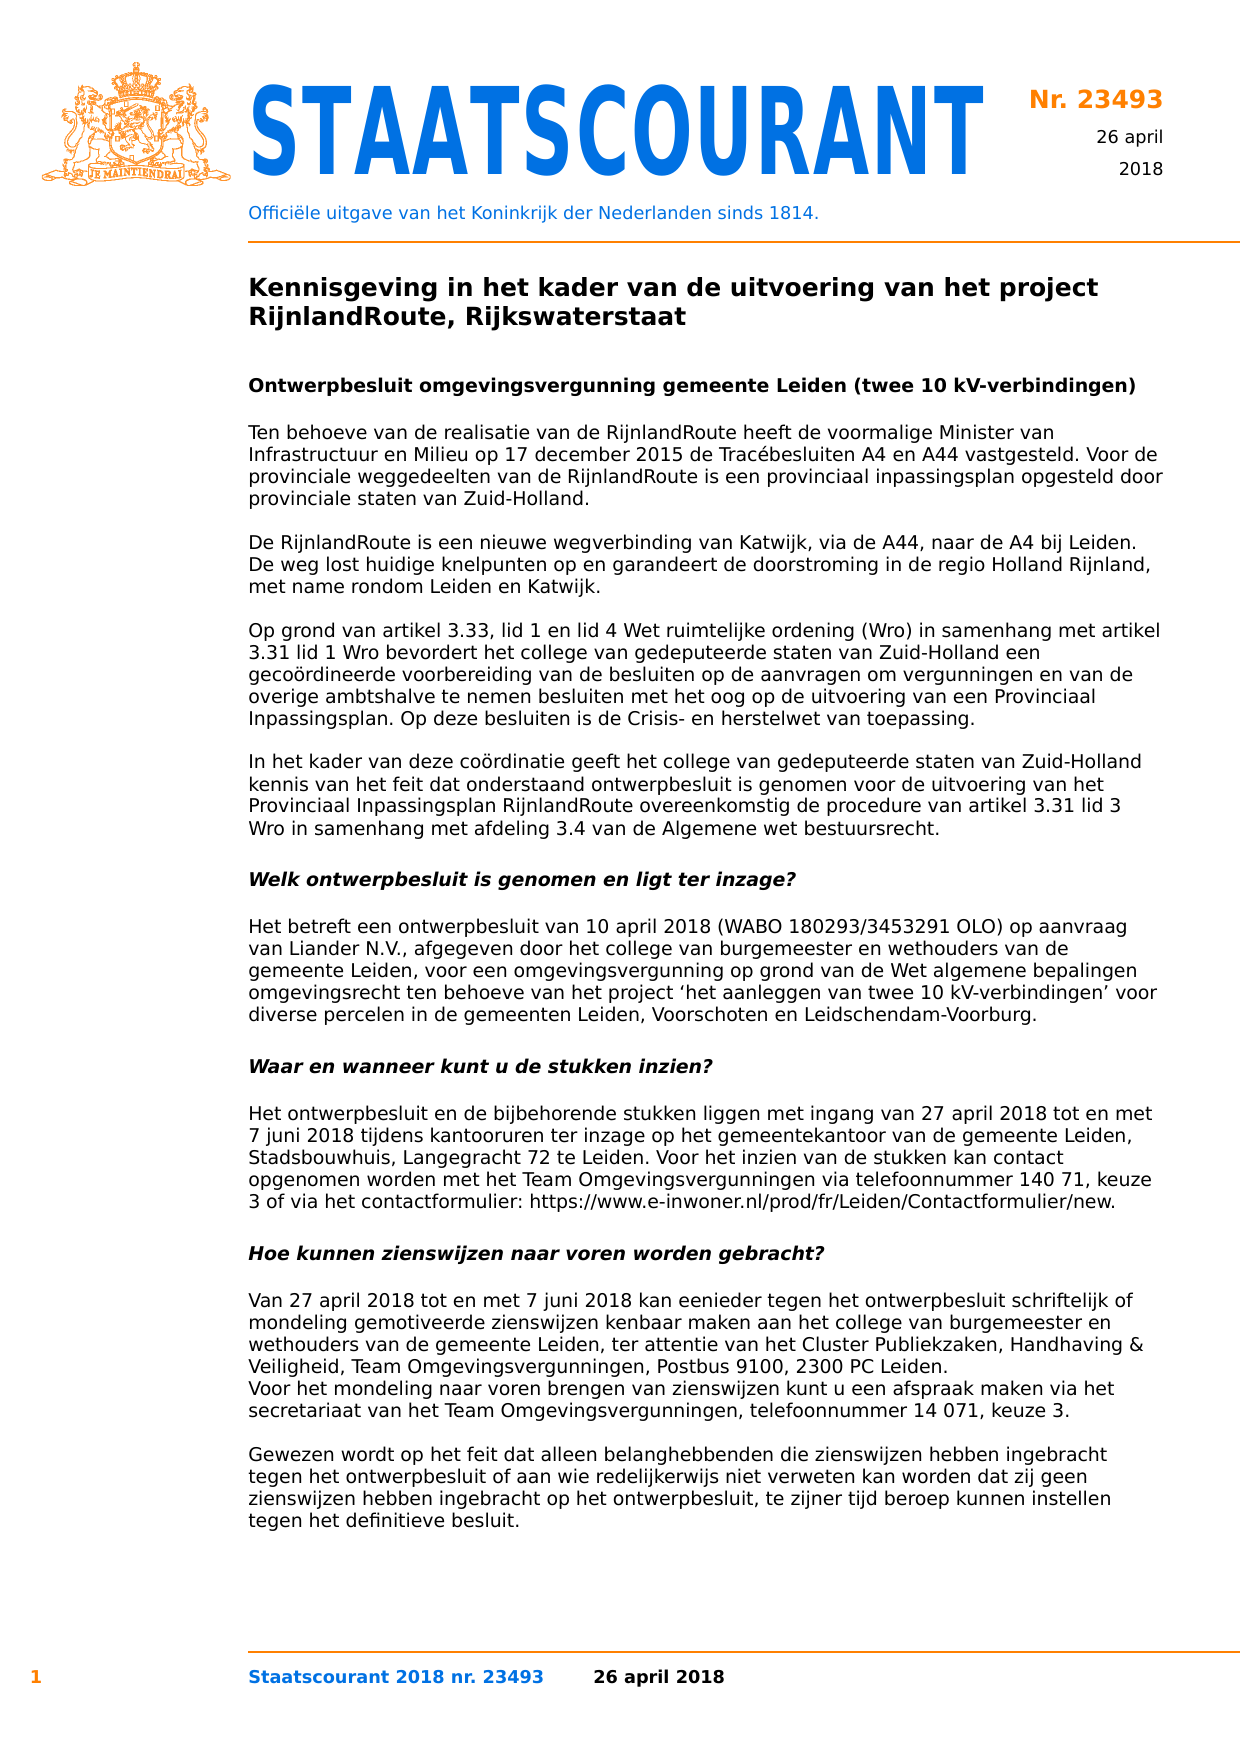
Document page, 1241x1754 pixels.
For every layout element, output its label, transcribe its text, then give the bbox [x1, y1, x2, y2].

text Van 27 april 2018 tot en met 7 juni 2018 kan eenieder tegen het ontwerpbesluit schriftelijk of mondeling gemotiveerde zienswijzen kenbaar maken aan het college van burgemeester en wethouders van de gemeente Leiden, ter attentie van het Cluster Publiekzaken, Handhaving & Veiligheid, Team Omgevingsvergunningen, Postbus 9100, 2300 PC Leiden. [248, 1290, 1163, 1378]
picture [41, 62, 231, 186]
text Op grond van artikel 3.33, lid 1 en lid 4 Wet ruimtelijke ordening (Wro) in samenhang met artikel 3.31 lid 1 Wro bevordert het college van gedeputeerde staten van Zuid-Holland een gecoördineerde voorbereiding van de besluiten op de aanvragen om vergunningen en van de overige ambtshalve te nemen besluiten met het oog op de uitvoering van een Provinciaal Inpassingsplan. Op deze besluiten is de Crisis- en herstelwet van toepassing. [248, 620, 1163, 729]
subtitle Welk ontwerpbesluit is genomen en ligt ter inzage? [248, 869, 1163, 891]
text Het ontwerpbesluit en de bijbehorende stukken liggen met ingang van 27 april 2018 tot en met 7 juni 2018 tijdens kantooruren ter inzage op het gemeentekantoor van de gemeente Leiden, Stadsbouwhuis, Langegracht 72 te Leiden. Voor het inzien van de stukken kan contact opgenomen worden met het Team Omgevingsvergunningen via telefoonnummer 140 71, keuze 3 of via het contactformulier: https://www.e-inwoner.nl/prod/fr/Leiden/Contactformulier/new. [248, 1103, 1163, 1213]
subtitle Ontwerpbesluit omgevingsvergunning gemeente Leiden (twee 10 kV-verbindingen) [248, 375, 1163, 397]
text De RijnlandRoute is een nieuwe wegverbinding van Katwijk, via de A44, naar de A4 bij Leiden. De weg lost huidige knelpunten op en garandeert de doorstroming in de regio Holland Rijnland, met name rondom Leiden en Katwijk. [248, 532, 1163, 598]
table_header STAATSCOURANT [248, 62, 998, 203]
text In het kader van deze coördinatie geeft het college van gedeputeerde staten van Zuid-Holland kennis van het feit dat onderstaand ontwerpbesluit is genomen voor de uitvoering van het Provinciaal Inpassingsplan RijnlandRoute overeenkomstig de procedure van artikel 3.31 lid 3 Wro in samenhang met afdeling 3.4 van de Algemene wet bestuursrecht. [248, 751, 1163, 839]
table_header [25, 62, 248, 241]
table_cell 2018 [998, 153, 1240, 203]
subtitle Hoe kunnen zienswijzen naar voren worden gebracht? [248, 1243, 1163, 1265]
table_cell 26 april [998, 121, 1240, 153]
text Gewezen wordt op het feit dat alleen belanghebbenden die zienswijzen hebben ingebracht tegen het ontwerpbesluit of aan wie redelijkerwijs niet verweten kan worden dat zij geen zienswijzen hebben ingebracht op het ontwerpbesluit, te zijner tijd beroep kunnen instellen tegen het definitieve besluit. [248, 1444, 1163, 1532]
subtitle Kennisgeving in het kader van de uitvoering van het project RijnlandRoute, Rijkswaterstaat [248, 273, 1163, 331]
text Ten behoeve van de realisatie van de RijnlandRoute heeft de voormalige Minister van Infrastructuur en Milieu op 17 december 2015 de Tracébesluiten A4 en A44 vastgesteld. Voor de provinciale weggedeelten van de RijnlandRoute is een provinciaal inpassingsplan opgesteld door provinciale staten van Zuid-Holland. [248, 422, 1163, 510]
text Voor het mondeling naar voren brengen van zienswijzen kunt u een afspraak maken via het secretariaat van het Team Omgevingsvergunningen, telefoonnummer 14 071, keuze 3. [248, 1378, 1163, 1422]
subtitle Waar en wanneer kunt u de stukken inzien? [248, 1056, 1163, 1078]
text Het betreft een ontwerpbesluit van 10 april 2018 (WABO 180293/3453291 OLO) op aanvraag van Liander N.V., afgegeven door het college van burgemeester en wethouders van de gemeente Leiden, voor een omgevingsvergunning op grond van de Wet algemene bepalingen omgevingsrecht ten behoeve van het project ‘het aanleggen van twee 10 kV-verbindingen’ voor diverse percelen in de gemeenten Leiden, Voorschoten en Leidschendam-Voorburg. [248, 916, 1163, 1026]
table_cell Officiële uitgave van het Koninkrijk der Nederlanden sinds 1814. [248, 203, 1240, 241]
table_header Nr. 23493 [998, 62, 1240, 121]
